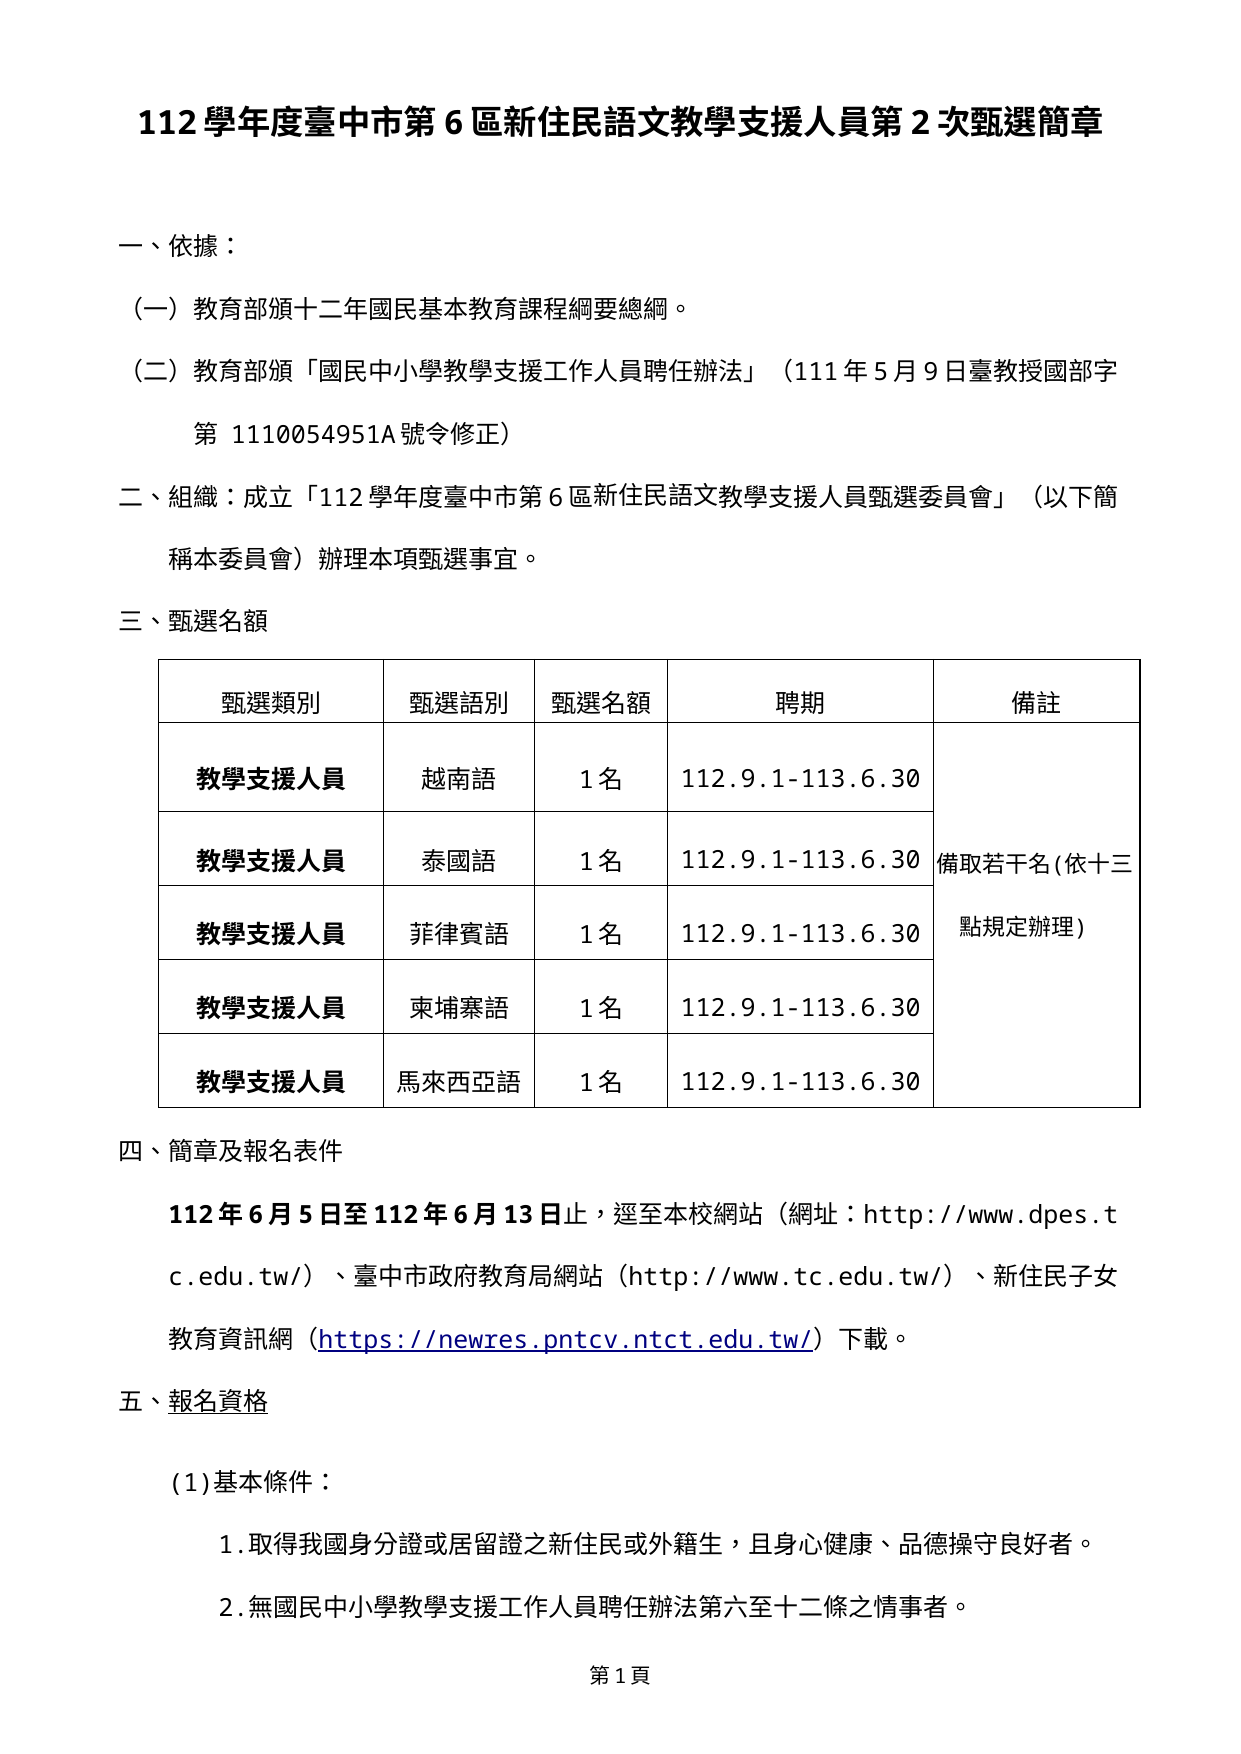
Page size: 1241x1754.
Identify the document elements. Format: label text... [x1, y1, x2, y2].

table_cell 112.9.1-113.6.30 [668, 812, 933, 885]
list 基本條件： [168, 1439, 1122, 1501]
table_cell 112.9.1-113.6.30 [668, 1034, 933, 1107]
table_cell 菲律賓語 [384, 886, 534, 959]
table_cell 柬埔寨語 [384, 960, 534, 1033]
table_cell 112.9.1-113.6.30 [668, 723, 933, 811]
table_cell 教學支援人員 [159, 1034, 383, 1107]
table_cell 泰國語 [384, 812, 534, 885]
table_cell 1名 [535, 1034, 667, 1107]
table_cell 越南語 [384, 723, 534, 811]
text 2.無國民中小學教學支援工作人員聘任辦法第六至十二條之情事者。 [218, 1564, 1122, 1626]
text 二、組織：成立「112學年度臺中市第6區新住民語文教學支援人員甄選委員會」（以下簡稱本委員會）辦理本項甄選事宜。 [118, 453, 1122, 578]
table_header 甄選名額 [535, 660, 667, 722]
table_header 甄選類別 [159, 660, 383, 722]
table_header 備註 [934, 660, 1139, 722]
text 四、簡章及報名表件 112年6月5日至112年6月13日止，逕至本校網站（網址：http://www.dpes.tc.edu.tw/）、臺中市政府教育局網站（http://www.tc.edu.tw/）、新住民子女教育資訊網（https://newres.pntcv.ntct.edu.tw/）下載。 [118, 1108, 1122, 1358]
table_cell 112.9.1-113.6.30 [668, 886, 933, 959]
table_cell 1名 [535, 960, 667, 1033]
table_cell 馬來西亞語 [384, 1034, 534, 1107]
table_cell 教學支援人員 [159, 960, 383, 1033]
table_cell 教學支援人員 [159, 723, 383, 811]
table_cell 教學支援人員 [159, 886, 383, 959]
table_cell 112.9.1-113.6.30 [668, 960, 933, 1033]
text （二）教育部頒「國民中小學教學支援工作人員聘任辦法」（111年5月9日臺教授國部字第 1110054951A號令修正） [118, 328, 1122, 453]
table_cell 1名 [535, 723, 667, 811]
text 112學年度臺中市第6區新住民語文教學支援人員第2次甄選簡章 [118, 78, 1122, 141]
text 一、依據： [118, 203, 1122, 266]
table_header 甄選語別 [384, 660, 534, 722]
table_header 聘期 [668, 660, 933, 722]
table_cell 備取若干名(依十三點規定辦理) [934, 723, 1139, 1107]
text 五、報名資格 [118, 1358, 1122, 1421]
table_cell 教學支援人員 [159, 812, 383, 885]
text 1.取得我國身分證或居留證之新住民或外籍生，且身心健康、品德操守良好者。 [218, 1501, 1122, 1564]
table_cell 1名 [535, 812, 667, 885]
table_cell 1名 [535, 886, 667, 959]
text 三、甄選名額 [118, 578, 1122, 641]
text （一）教育部頒十二年國民基本教育課程綱要總綱。 [118, 266, 1122, 328]
